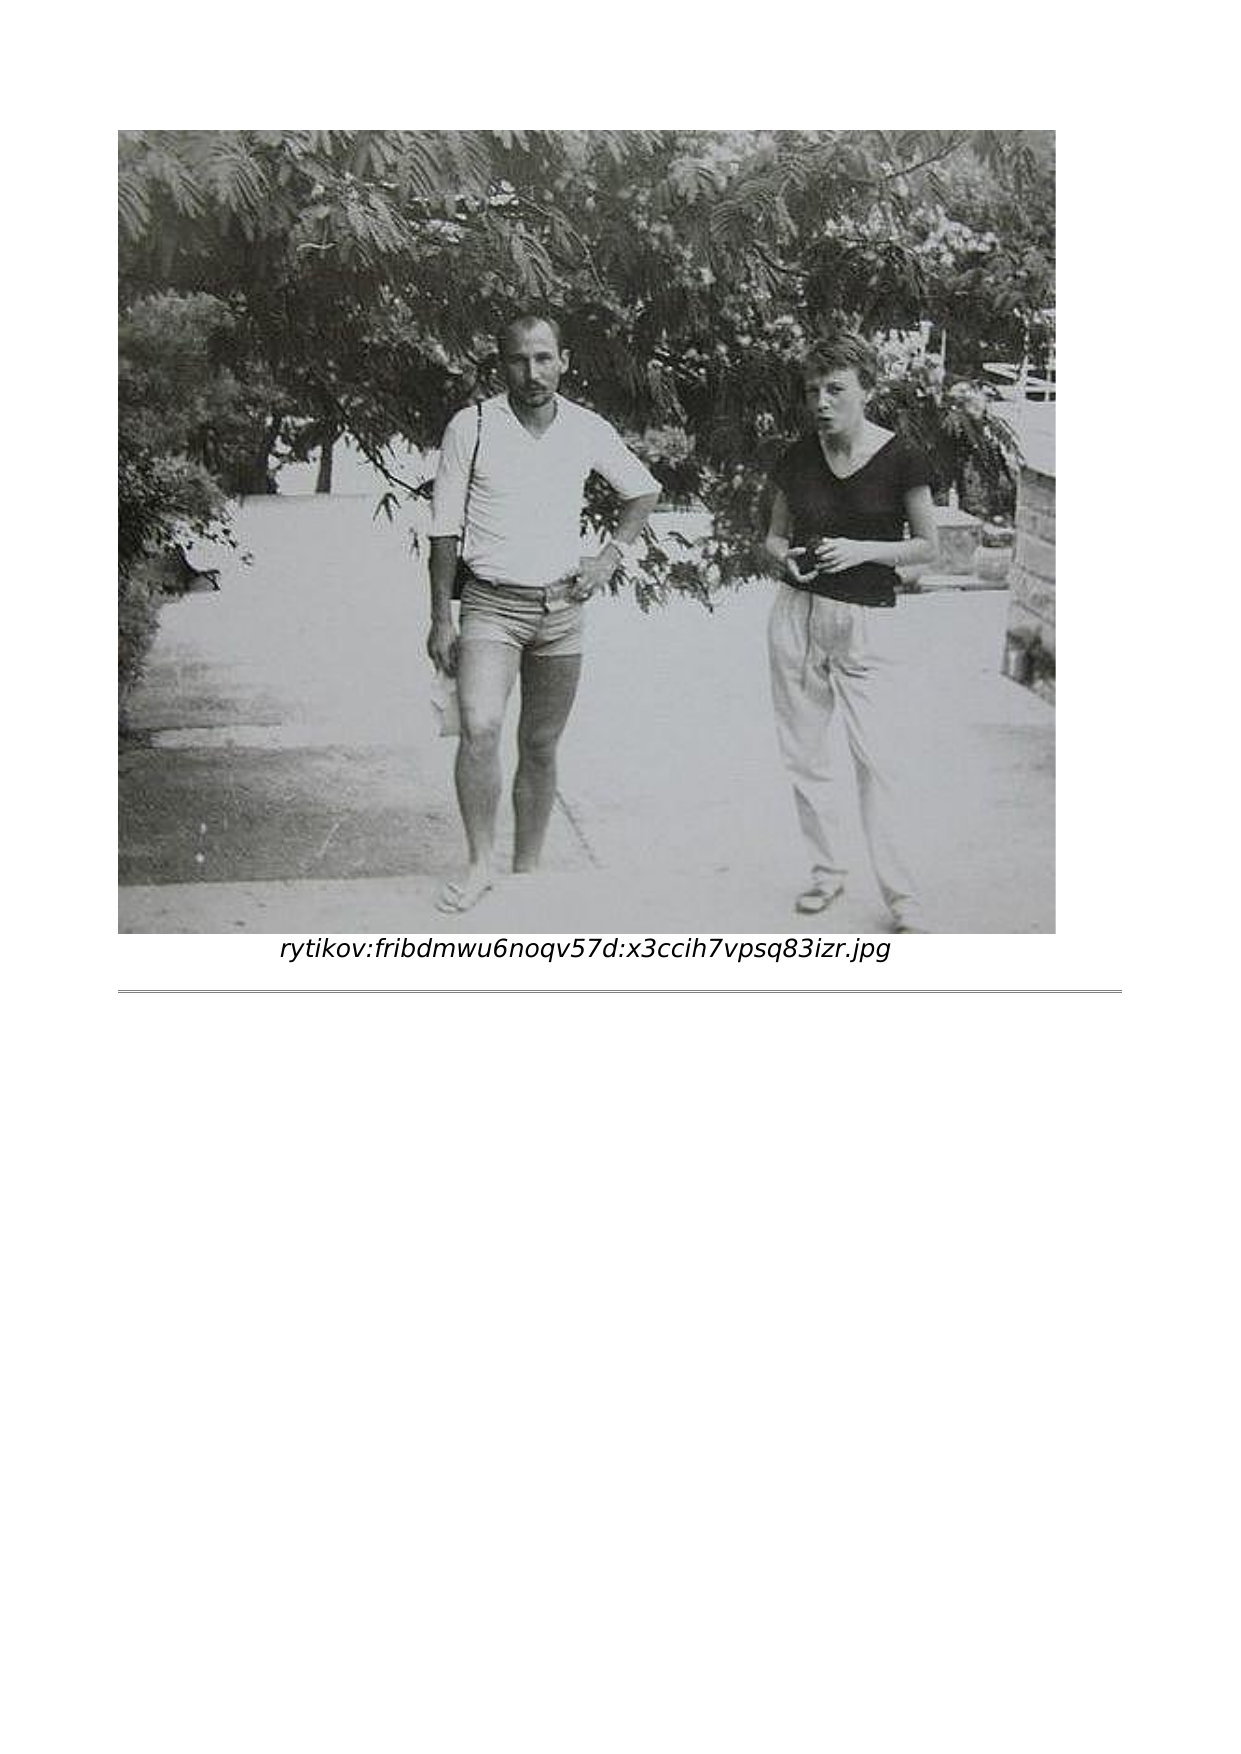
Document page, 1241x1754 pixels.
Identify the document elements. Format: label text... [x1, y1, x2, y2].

picture [118, 130, 1056, 934]
text rytikov:fribdmwu6noqv57d:x3ccih7vpsq83izr.jpg [118, 934, 1056, 963]
